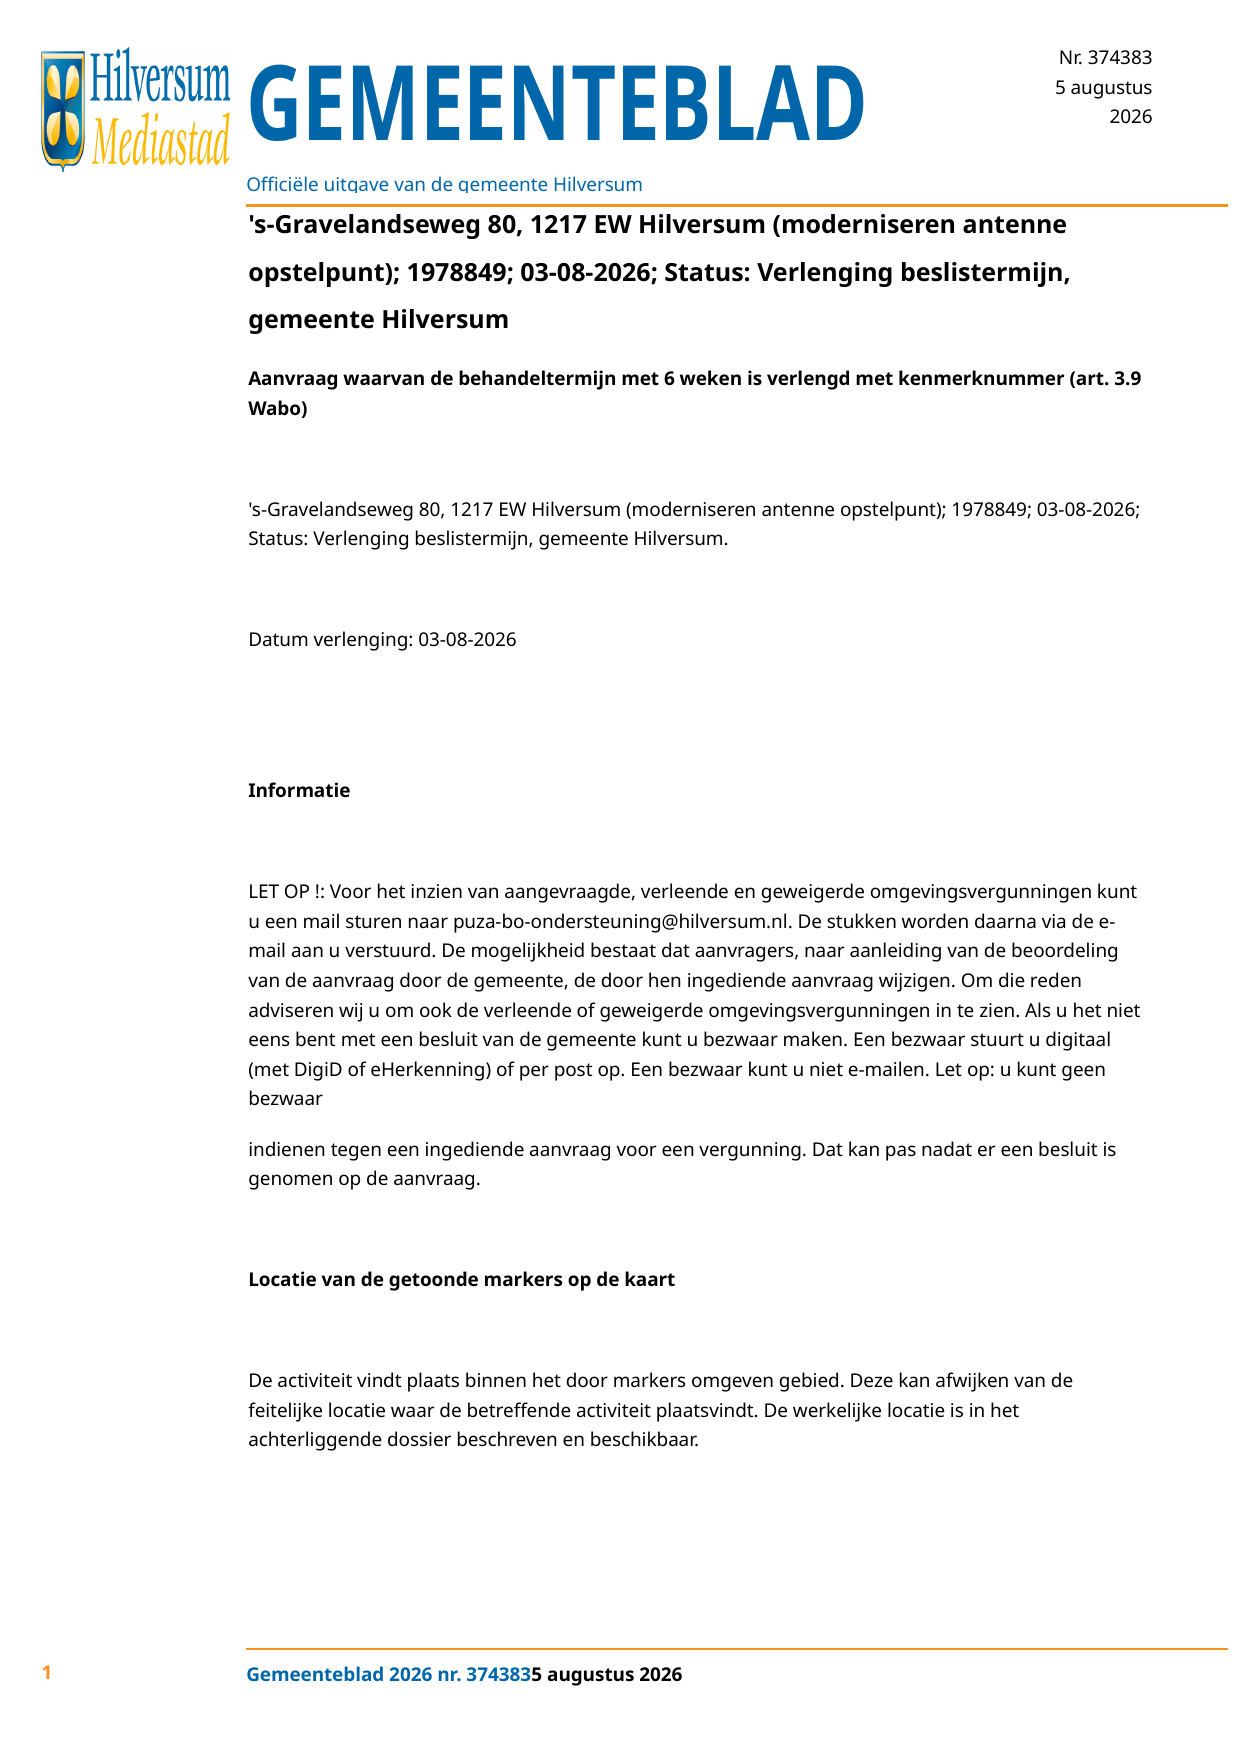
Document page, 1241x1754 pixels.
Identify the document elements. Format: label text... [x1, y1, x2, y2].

text 's-Gravelandseweg 80, 1217 EW Hilversum (moderniseren antenne opstelpunt); 1978849; 03-08-2026; Status: Verlenging beslistermijn, gemeente Hilversum [248, 207, 1152, 336]
text Datum verlenging: 03-08-2026 [248, 626, 1152, 652]
text Aanvraag waarvan de behandeltermijn met 6 weken is verlengd met kenmerknummer (art. 3.9 Wabo) [248, 366, 1152, 421]
text Informatie [248, 778, 1152, 803]
text indienen tegen een ingediende aanvraag voor een vergunning. Dat kan pas nadat er een besluit is genomen op de aanvraag. [248, 1136, 1152, 1191]
text 's-Gravelandseweg 80, 1217 EW Hilversum (moderniseren antenne opstelpunt); 1978849; 03-08-2026; Status: Verlenging beslistermijn, gemeente Hilversum. [248, 496, 1152, 551]
text Locatie van de getoonde markers op de kaart [248, 1266, 1152, 1292]
text LET OP !: Voor het inzien van aangevraagde, verleende en geweigerde omgevingsvergunningen kunt u een mail sturen naar puza-bo-ondersteuning@hilversum.nl. De stukken worden daarna via de e-mail aan u verstuurd. De mogelijkheid bestaat dat aanvragers, naar aanleiding van de beoordeling van de aanvraag door de gemeente, de door hen ingediende aanvraag wijzigen. Om die reden adviseren wij u om ook de verleende of geweigerde omgevingsvergunningen in te zien. Als u het niet eens bent met een besluit van de gemeente kunt u bezwaar maken. Een bezwaar stuurt u digitaal (met DigiD of eHerkenning) of per post op. Een bezwaar kunt u niet e-mailen. Let op: u kunt geen bezwaar [248, 878, 1152, 1111]
text De activiteit vindt plaats binnen het door markers omgeven gebied. Deze kan afwijken van de feitelijke locatie waar de betreffende activiteit plaatsvindt. De werkelijke locatie is in het achterliggende dossier beschreven en beschikbaar. [248, 1367, 1152, 1452]
picture [41, 47, 231, 172]
